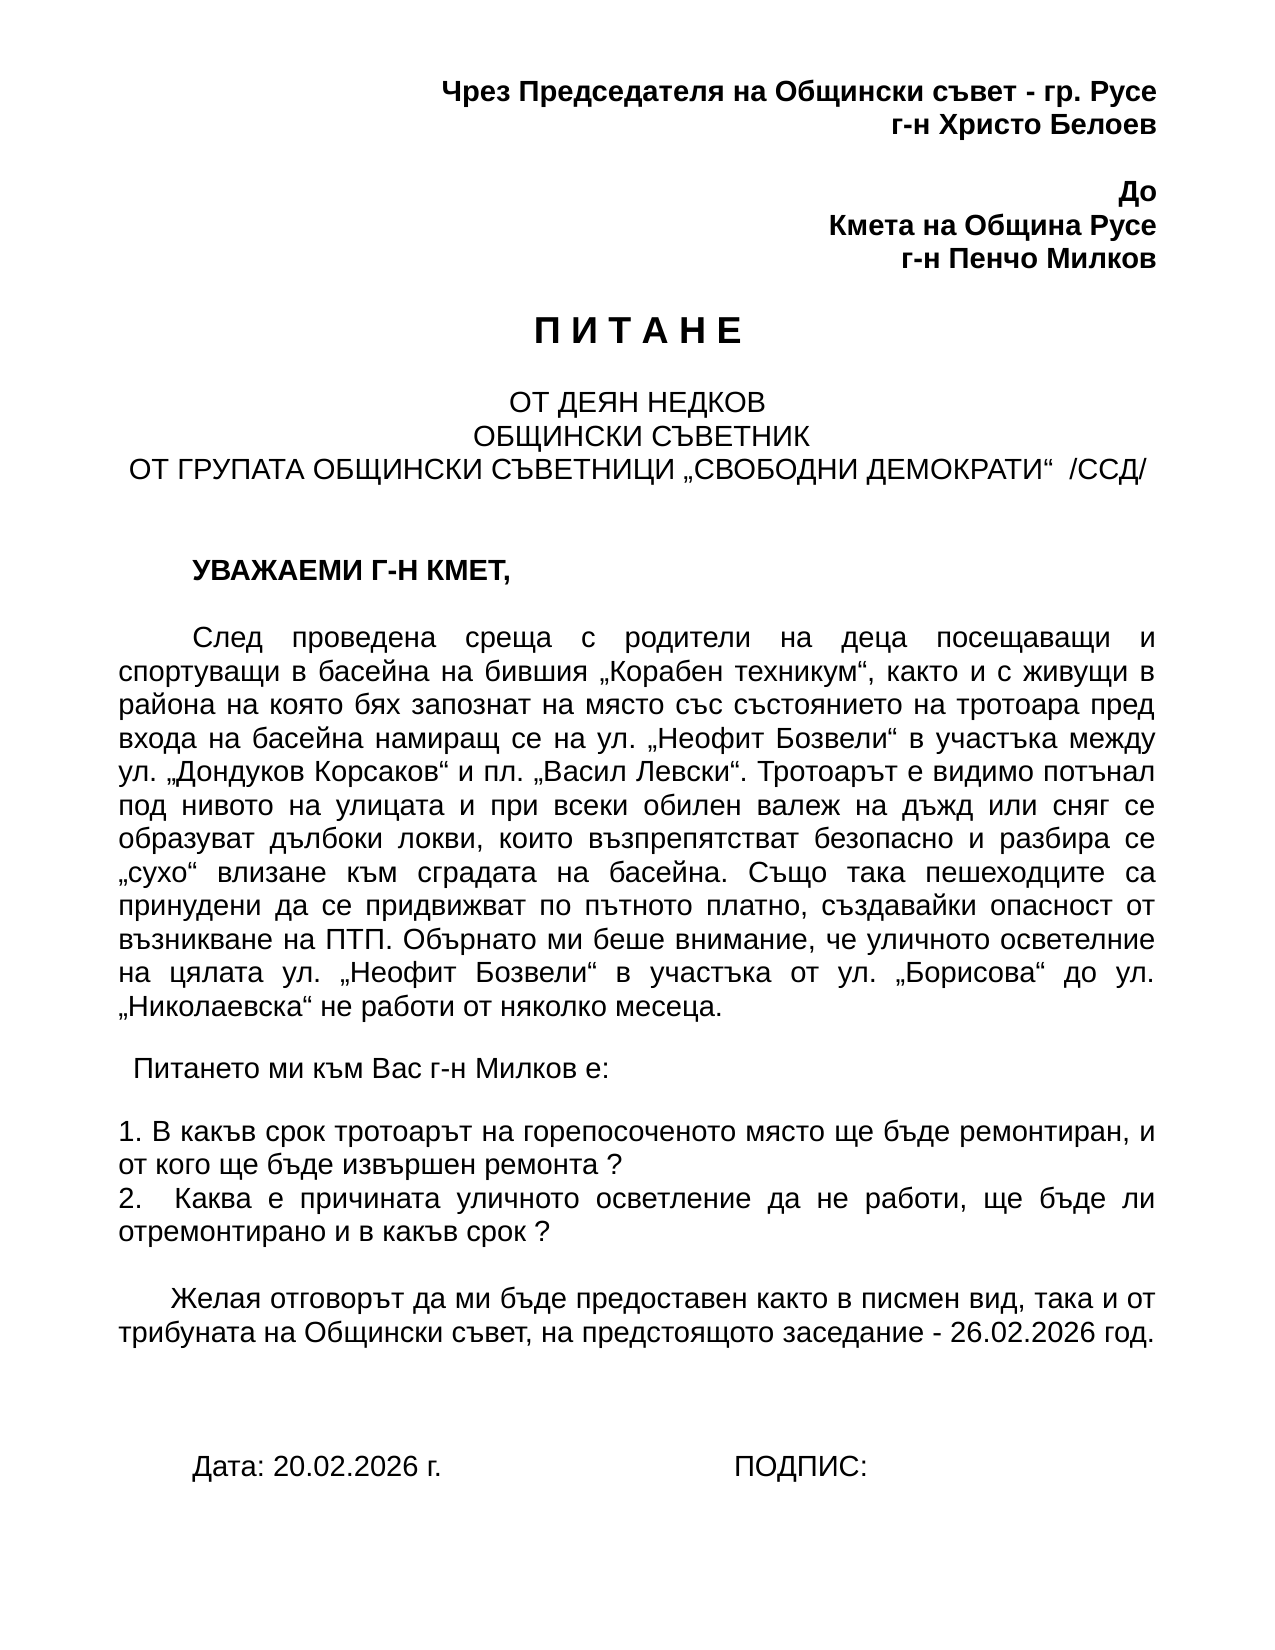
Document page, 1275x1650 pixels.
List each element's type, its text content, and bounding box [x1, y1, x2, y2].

text Чрез Председателя на Общински съвет - гр. Русе [118, 74, 1157, 107]
text г-н Пенчо Милков [118, 241, 1157, 275]
text ОТ ГРУПАТА ОБЩИНСКИ СЪВЕТНИЦИ „СВОБОДНИ ДЕМОКРАТИ“ /ССД/ [118, 452, 1157, 486]
text г-н Христо Белоев [118, 107, 1157, 141]
text Питането ми към Вас г-н Милков е: [118, 1051, 1157, 1085]
text ОТ ДЕЯН НЕДКОВ [118, 385, 1157, 419]
text До [118, 174, 1157, 208]
text ОБЩИНСКИ СЪВЕТНИК [118, 419, 1157, 452]
text Кмета на Община Русе [118, 208, 1157, 241]
text 2. Каква е причината уличното осветление да не работи, ще бъде ли отремонтирано и в какъв срок ? [118, 1181, 1157, 1248]
text Желая отговорът да ми бъде предоставен както в писмен вид, така и от трибуната на Общински съвет, на предстоящото заседание - 26.02.2026 год. [118, 1281, 1157, 1348]
text Дата: 20.02.2026 г. ПОДПИС: [118, 1449, 1157, 1482]
text 1. В какъв срок тротоарът на горепосоченото място ще бъде ремонтиран, и от кого ще бъде извършен ремонта ? [118, 1113, 1157, 1181]
text След проведена среща с родители на деца посещаващи и спортуващи в басейна на бившия „Корабен техникум“, както и с живущи в района на която бях запознат на място със състоянието на тротоара пред входа на басейна намиращ се на ул. „Неофит Бозвели“ в участъка между ул. „Дондуков Корсаков“ и пл. „Васил Левски“. Тротоарът е видимо потънал под нивото на улицата и при всеки обилен валеж на дъжд или сняг се образуват дълбоки локви, които възпрепятстват безопасно и разбира се „сухо“ влизане към сградата на басейна. Също така пешеходците са принудени да се придвижват по пътното платно, създавайки опасност от възникване на ПТП. Обърнато ми беше внимание, че уличното осветелние на цялата ул. „Неофит Бозвели“ в участъка от ул. „Борисова“ до ул. „Николаевска“ не работи от няколко месеца. [118, 620, 1157, 1022]
text П И Т А Н Е [118, 308, 1157, 352]
text УВАЖАЕМИ Г-Н КМЕТ, [118, 553, 1157, 586]
